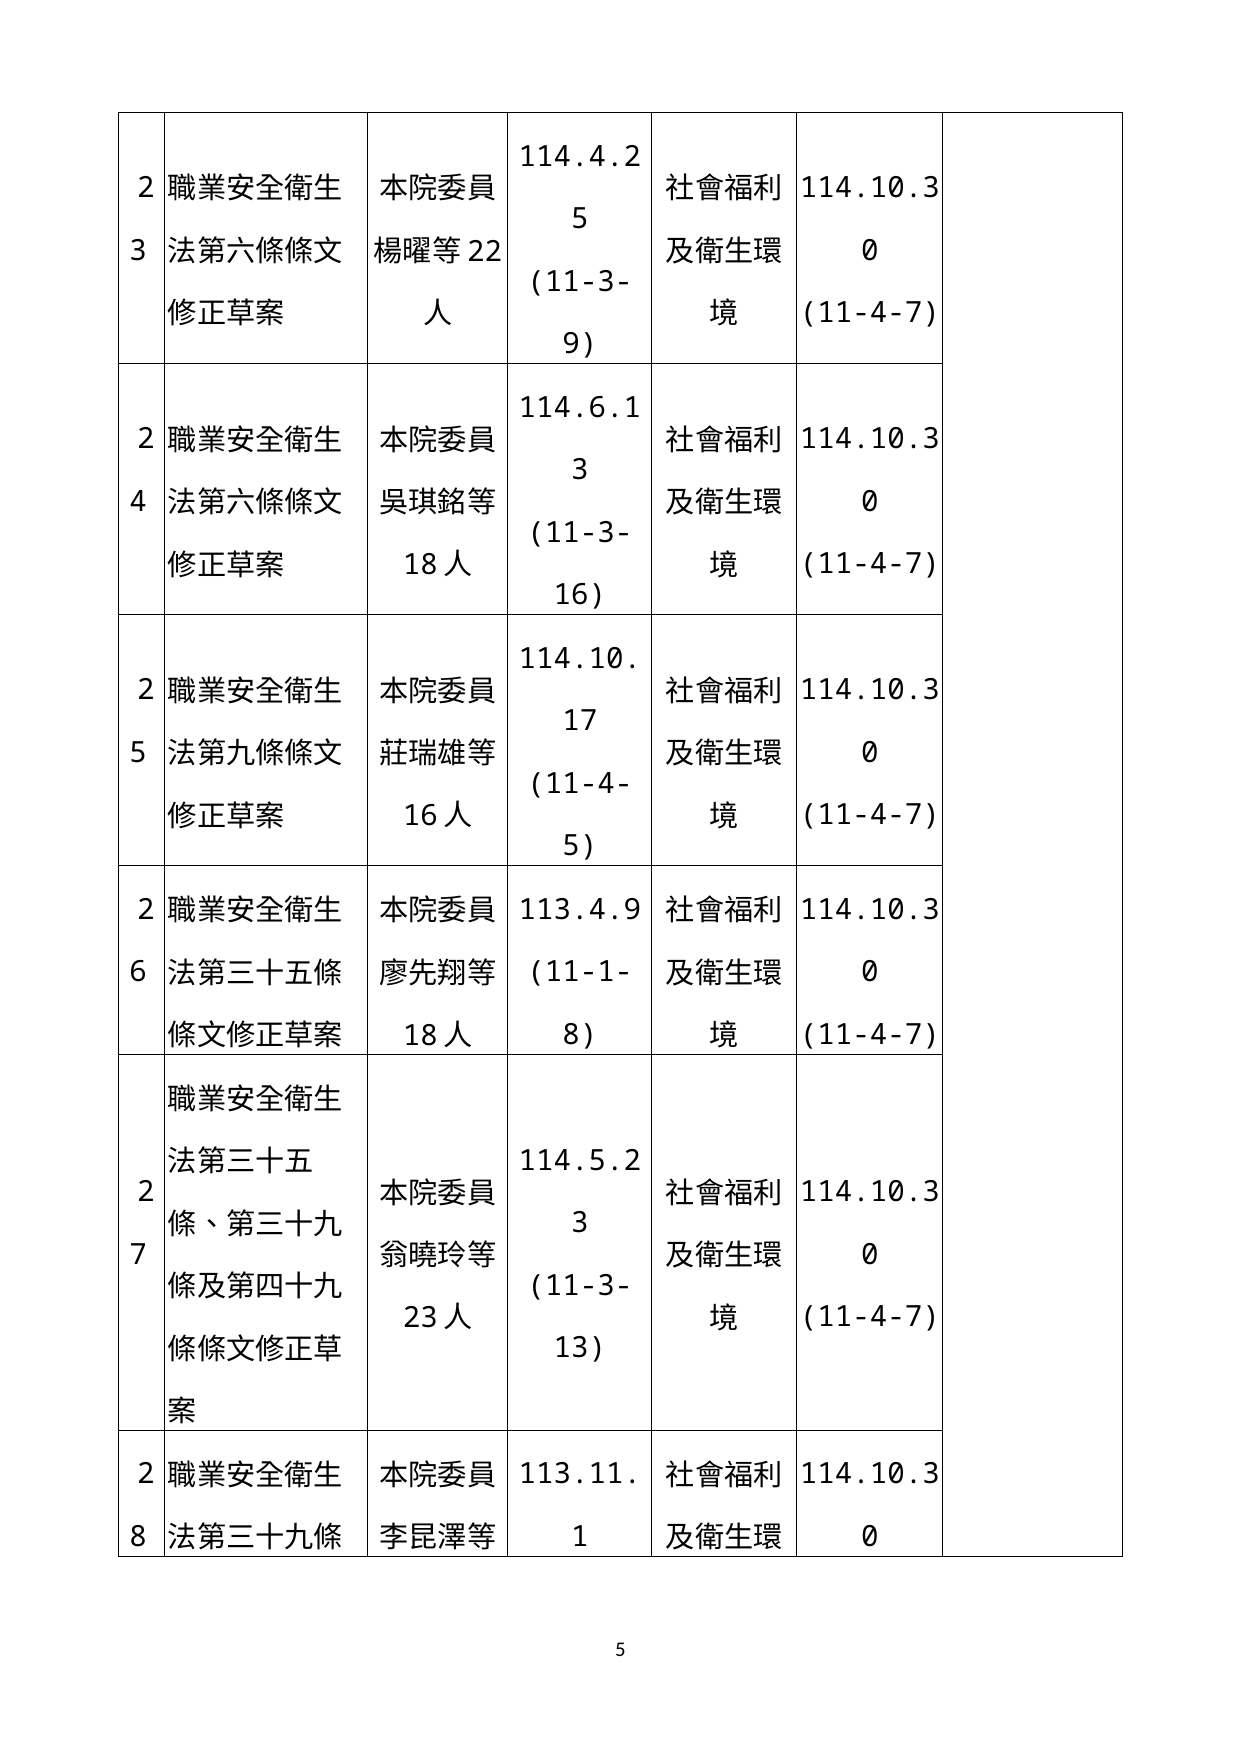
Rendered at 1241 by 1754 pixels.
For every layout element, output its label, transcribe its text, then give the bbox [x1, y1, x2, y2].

table_cell 本院委員 李昆澤等 [368, 1431, 507, 1556]
table_cell 113.4.9 (11-1-8) [508, 866, 651, 1054]
table_cell 114.10.30 (11-4-7) [797, 615, 942, 865]
table_cell 本院委員 吳琪銘等18人 [368, 364, 507, 614]
table_cell 114.6.13 (11-3-16) [508, 364, 651, 614]
table_cell 本院委員 廖先翔等18人 [368, 866, 507, 1054]
table_cell 本院委員 翁曉玲等23人 [368, 1055, 507, 1430]
table_cell [119, 1055, 164, 1430]
table_cell 114.10.30 (11-4-7) [797, 113, 942, 363]
table_cell [119, 364, 164, 614]
table_cell [119, 866, 164, 1054]
table_cell 職業安全衛生法第六條條文修正草案 [165, 113, 367, 363]
table_cell 社會福利及衛生環境 [652, 615, 796, 865]
table_cell 114.10.30 (11-4-7) [797, 866, 942, 1054]
table_cell 114.10.17 (11-4-5) [508, 615, 651, 865]
table_cell 本院委員 楊曜等22人 [368, 113, 507, 363]
table_cell [119, 615, 164, 865]
table_cell 社會福利及衛生環境 [652, 1055, 796, 1430]
table_cell 職業安全衛生法第三十五條條文修正草案 [165, 866, 367, 1054]
table_cell 114.5.23 (11-3-13) [508, 1055, 651, 1430]
table_cell [119, 1431, 164, 1556]
table_cell 114.10.30 (11-4-7) [797, 364, 942, 614]
table_cell 113.11.1 [508, 1431, 651, 1556]
table_cell 114.10.30 [797, 1431, 942, 1556]
table_cell 職業安全衛生法第九條條文修正草案 [165, 615, 367, 865]
table_cell 社會福利及衛生環境 [652, 113, 796, 363]
table_cell [943, 113, 1122, 1556]
table_cell 社會福利及衛生環境 [652, 364, 796, 614]
table_cell 社會福利及衛生環 [652, 1431, 796, 1556]
table_cell [119, 113, 164, 363]
table_cell 社會福利及衛生環境 [652, 866, 796, 1054]
table_cell 職業安全衛生法第三十九條 [165, 1431, 367, 1556]
table_cell 114.10.30 (11-4-7) [797, 1055, 942, 1430]
table_cell 職業安全衛生法第三十五條、第三十九條及第四十九條條文修正草案 [165, 1055, 367, 1430]
table_cell 本院委員 莊瑞雄等16人 [368, 615, 507, 865]
table_cell 114.4.25 (11-3-9) [508, 113, 651, 363]
table_cell 職業安全衛生法第六條條文修正草案 [165, 364, 367, 614]
